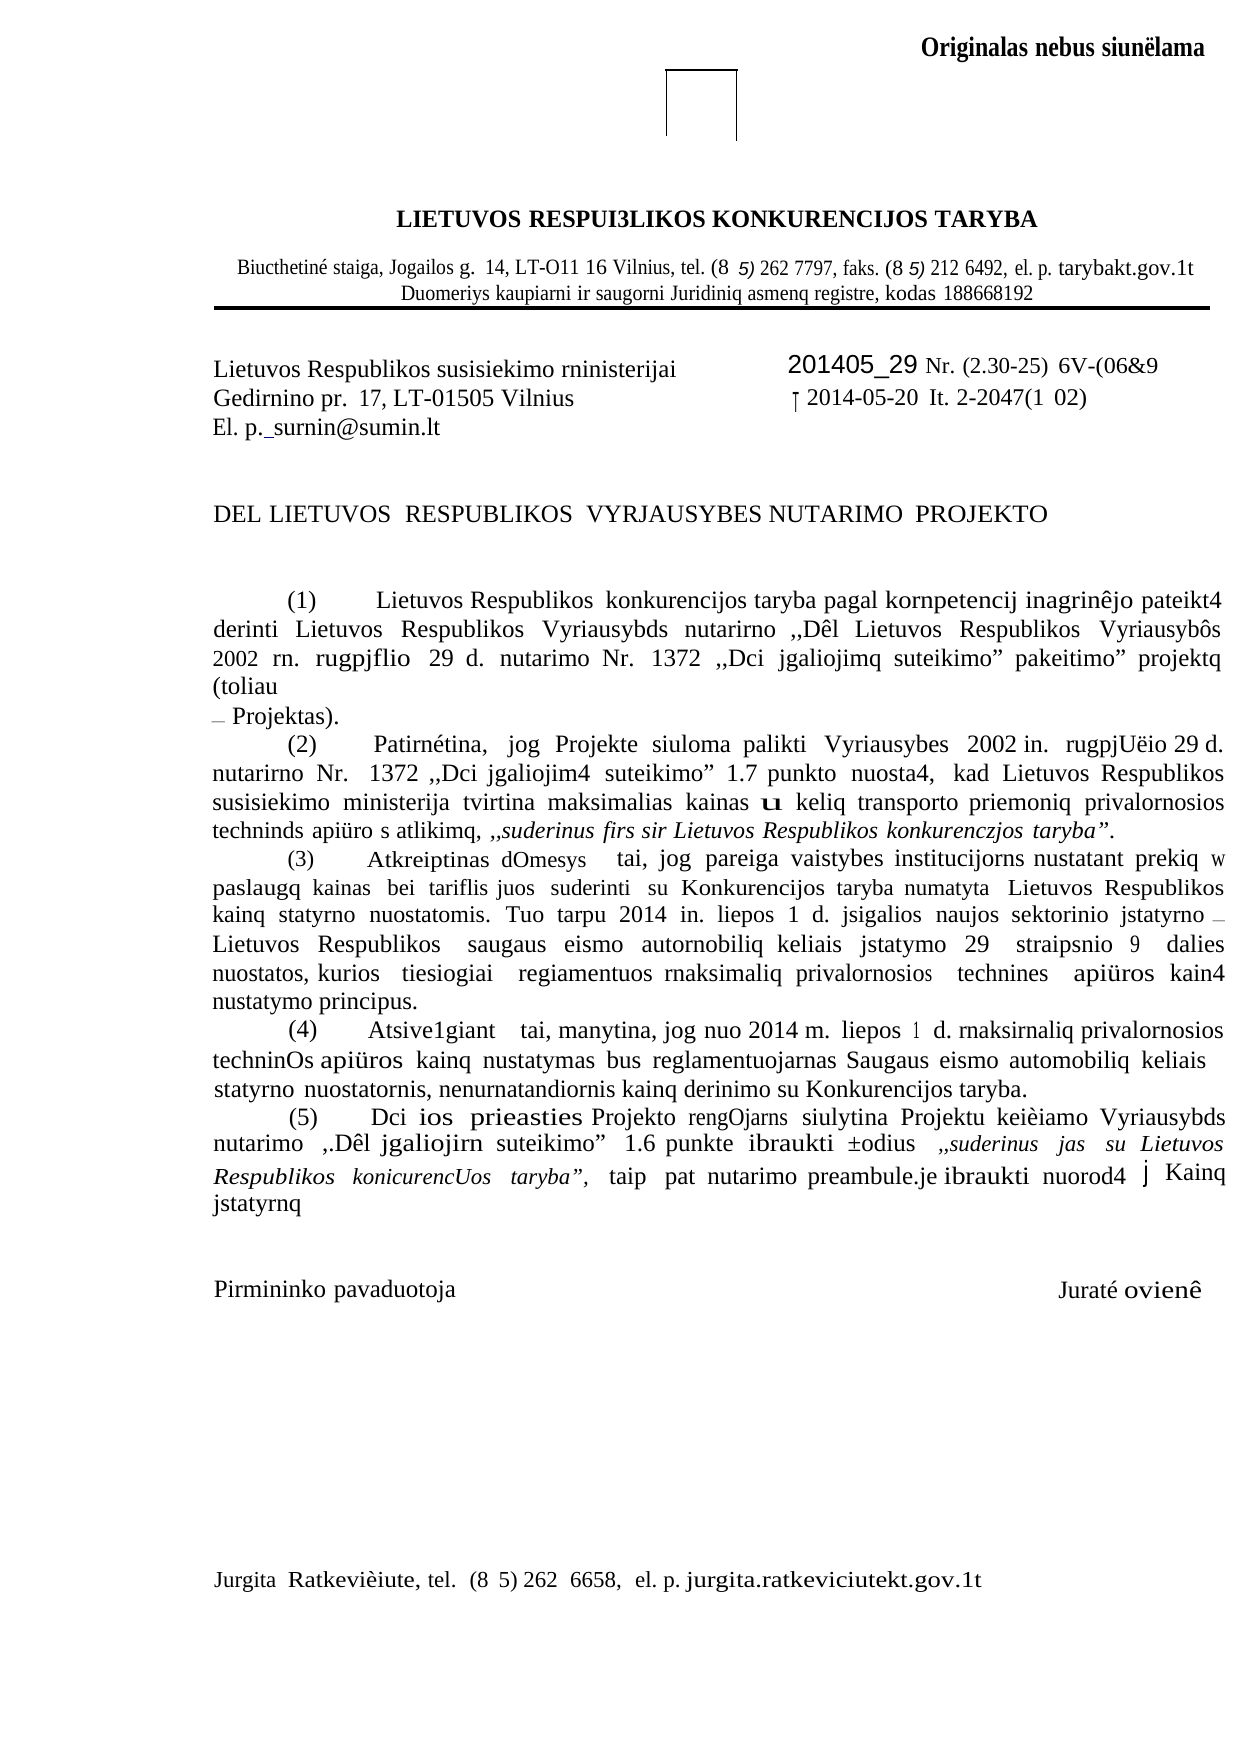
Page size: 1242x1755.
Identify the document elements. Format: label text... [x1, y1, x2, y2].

text (2) Patirnétina, jog Projekte siuloma palikti Vyriausybes 2002 in. rugpjUëio 29 d. nutarirno Nr. 1372 ,,Dci jgaliojim4 suteikimo” 1.7 punkto nuosta4, kad Lietuvos Respublikos susisiekimo ministerija tvirtina maksimalias kainas u keliq transporto priemoniq privalornosios techninds apiüro s atlikimq, ,,suderinus firs sir Lietuvos Respublikos konkurenczjos taryba”. [212, 729, 1225, 843]
text statyrno nuostatornis, nenurnatandiornis kainq derinimo su Konkurencijos taryba. [214, 1074, 1037, 1103]
text (3) Atkreiptinas dOmesys tai, jog pareiga vaistybes institucijorns nustatant prekiq w [287, 843, 1233, 872]
text DEL LIETUVOS RESPUBLIKOS VYRJAUSYBES NUTARIMO PROJEKTO [213, 499, 1066, 528]
text (4) Atsive1giant tai, manytina, jog nuo 2014 m. liepos 1 d. rnaksirnaliq privalornosios techninOs apiüros kainq nustatymas bus reglamentuojarnas Saugaus eismo automobiliq keliais [212, 1016, 1224, 1074]
text Lietuvos Respublikos susisiekimo rninisterijai 201405_29 Nr. (2.30-25) 6V-(06&9 [213, 349, 1170, 383]
text (5) Dci ios prieasties Projekto rengOjarns siulytina Projektu keièiamo Vyriausybds nutarimo ,.Dêl jgaliojirn suteikimo” 1.6 punkte ibraukti ±odius ,,suderinus jas su Lietuvos Respublikos konicurencUos taryba”, taip pat nutarimo preambule.je ibraukti nuorod4 j Kainq jstatyrnq [213, 1104, 1226, 1217]
text paslaugq kainas bei tariflis juos suderinti su Konkurencijos taryba numatyta Lietuvos Respublikos kainq statyrno nuostatomis. Tuo tarpu 2014 in. liepos 1 d. jsigalios naujos sektorinio jstatyrno — Lietuvos Respublikos saugaus eismo autornobiliq keliais jstatymo 29 straipsnio 9 dalies nuostatos, kurios tiesiogiai regiamentuos rnaksimaliq privalornosios technines apiüros kain4 nustatymo principus. [212, 874, 1225, 1015]
text Jurgita Ratkevièiute, tel. (8 5) 262 6658, el. p. jurgita.ratkeviciutekt.gov.1t [214, 1566, 985, 1593]
text 2002 rn. rugpjflio 29 d. nutarimo Nr. 1372 ,,Dci jgaliojimq suteikimo” pakeitimo” projektq (toliau [212, 643, 1222, 700]
text (1) Lietuvos Respublikos konkurencijos taryba pagal kornpetencij inagrinêjo pateikt4 derinti Lietuvos Respublikos Vyriausybds nutarirno ,,Dêl Lietuvos Respublikos Vyriausybôs [213, 585, 1222, 643]
text Pirmininko pavaduotoja Juraté ovienê [213, 1274, 1212, 1304]
text Biucthetiné staiga, Jogailos g. 14, LT-O11 16 Vilnius, tel. (8 5) 262 7797, faks. (8 5) 212 6492, el. p. tarybakt.gov.1t [222, 254, 1208, 281]
text Gedirnino pr. 17, LT-01505 Vilnius T 2014-05-20 It. 2-2047(1 02) [213, 384, 1093, 417]
text Duomeriys kaupiarni ir saugorni Juridiniq asmenq registre, kodas 188668192 [393, 281, 1041, 306]
text — Projektas). [211, 700, 346, 729]
text Originalas nebus siunëlama [175, 30, 1205, 62]
text El. p. surnin@sumin.lt [212, 417, 447, 441]
text LIETUVOS RESPUI3LIKOS KONKURENCIJOS TARYBA [387, 204, 1046, 233]
